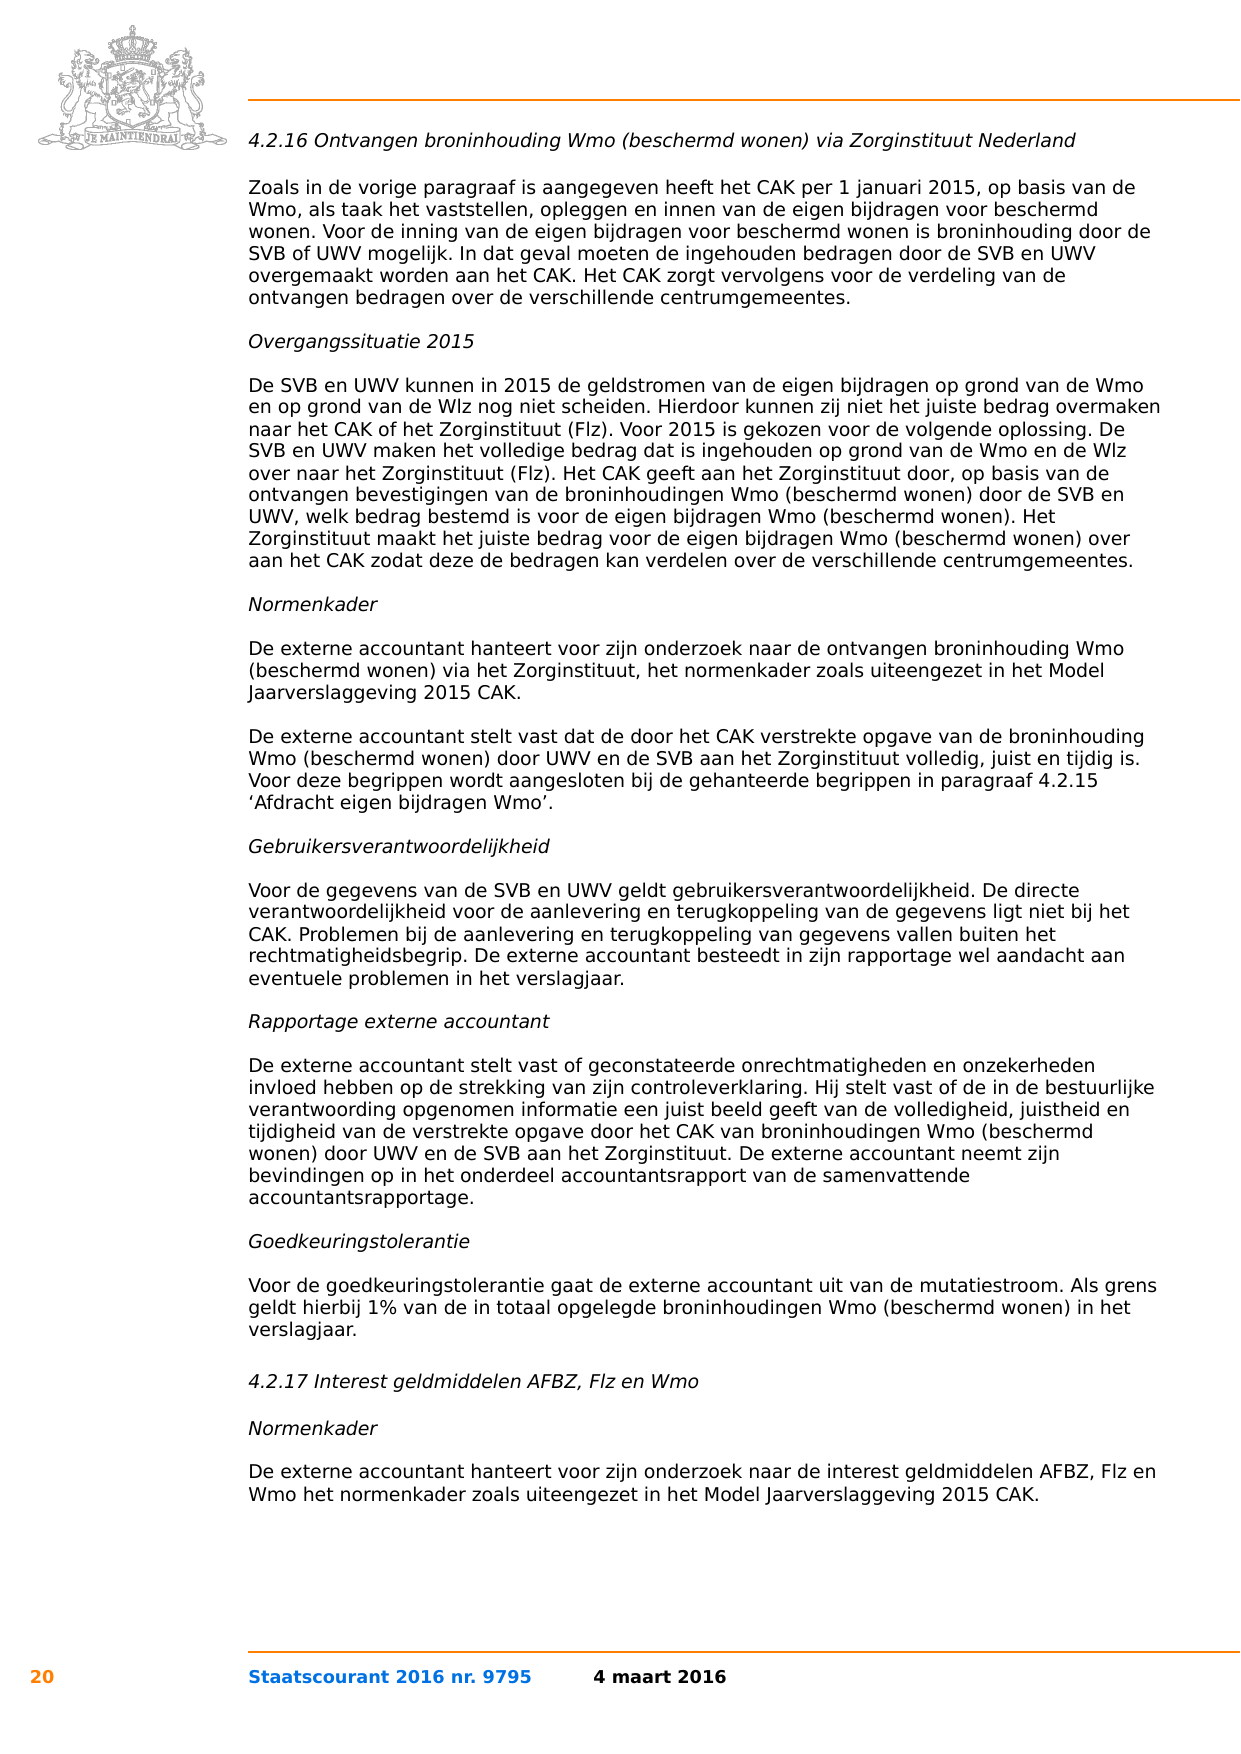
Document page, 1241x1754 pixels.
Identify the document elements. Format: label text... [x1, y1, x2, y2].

subtitle Normenkader [248, 1418, 1163, 1439]
text De externe accountant hanteert voor zijn onderzoek naar de ontvangen broninhouding Wmo (beschermd wonen) via het Zorginstituut, het normenkader zoals uiteengezet in het Model Jaarverslaggeving 2015 CAK. [248, 638, 1163, 704]
text De externe accountant hanteert voor zijn onderzoek naar de interest geldmiddelen AFBZ, Flz en Wmo het normenkader zoals uiteengezet in het Model Jaarverslaggeving 2015 CAK. [248, 1461, 1163, 1505]
subtitle 4.2.16 Ontvangen broninhouding Wmo (beschermd wonen) via Zorginstituut Nederland [248, 130, 1163, 152]
subtitle Gebruikersverantwoordelijkheid [248, 836, 1163, 858]
text Voor de goedkeuringstolerantie gaat de externe accountant uit van de mutatiestroom. Als grens geldt hierbij 1% van de in totaal opgelegde broninhoudingen Wmo (beschermd wonen) in het verslagjaar. [248, 1275, 1163, 1341]
subtitle Normenkader [248, 594, 1163, 616]
text Voor de gegevens van de SVB en UWV geldt gebruikersverantwoordelijkheid. De directe verantwoordelijkheid voor de aanlevering en terugkoppeling van de gegevens ligt niet bij het CAK. Problemen bij de aanlevering en terugkoppeling van gegevens vallen buiten het rechtmatigheidsbegrip. De externe accountant besteedt in zijn rapportage wel aandacht aan eventuele problemen in het verslagjaar. [248, 879, 1163, 989]
text De SVB en UWV kunnen in 2015 de geldstromen van de eigen bijdragen op grond van de Wmo en op grond van de Wlz nog niet scheiden. Hierdoor kunnen zij niet het juiste bedrag overmaken naar het CAK of het Zorginstituut (Flz). Voor 2015 is gekozen voor de volgende oplossing. De SVB en UWV maken het volledige bedrag dat is ingehouden op grond van de Wmo en de Wlz over naar het Zorginstituut (Flz). Het CAK geeft aan het Zorginstituut door, op basis van de ontvangen bevestigingen van de broninhoudingen Wmo (beschermd wonen) door de SVB en UWV, welk bedrag bestemd is voor de eigen bijdragen Wmo (beschermd wonen). Het Zorginstituut maakt het juiste bedrag voor de eigen bijdragen Wmo (beschermd wonen) over aan het CAK zodat deze de bedragen kan verdelen over de verschillende centrumgemeentes. [248, 374, 1163, 572]
picture [38, 25, 227, 150]
text De externe accountant stelt vast of geconstateerde onrechtmatigheden en onzekerheden invloed hebben op de strekking van zijn controleverklaring. Hij stelt vast of de in de bestuurlijke verantwoording opgenomen informatie een juist beeld geeft van de volledigheid, juistheid en tijdigheid van de verstrekte opgave door het CAK van broninhoudingen Wmo (beschermd wonen) door UWV en de SVB aan het Zorginstituut. De externe accountant neemt zijn bevindingen op in het onderdeel accountantsrapport van de samenvattende accountantsrapportage. [248, 1055, 1163, 1209]
subtitle Rapportage externe accountant [248, 1011, 1163, 1033]
subtitle 4.2.17 Interest geldmiddelen AFBZ, Flz en Wmo [248, 1371, 1163, 1393]
text Zoals in de vorige paragraaf is aangegeven heeft het CAK per 1 januari 2015, op basis van de Wmo, als taak het vaststellen, opleggen en innen van de eigen bijdragen voor beschermd wonen. Voor de inning van de eigen bijdragen voor beschermd wonen is broninhouding door de SVB of UWV mogelijk. In dat geval moeten de ingehouden bedragen door de SVB en UWV overgemaakt worden aan het CAK. Het CAK zorgt vervolgens voor de verdeling van de ontvangen bedragen over de verschillende centrumgemeentes. [248, 177, 1163, 309]
subtitle Overgangssituatie 2015 [248, 331, 1163, 353]
subtitle Goedkeuringstolerantie [248, 1231, 1163, 1253]
text De externe accountant stelt vast dat de door het CAK verstrekte opgave van de broninhouding Wmo (beschermd wonen) door UWV en de SVB aan het Zorginstituut volledig, juist en tijdig is. Voor deze begrippen wordt aangesloten bij de gehanteerde begrippen in paragraaf 4.2.15 ‘Afdracht eigen bijdragen Wmo’. [248, 726, 1163, 814]
